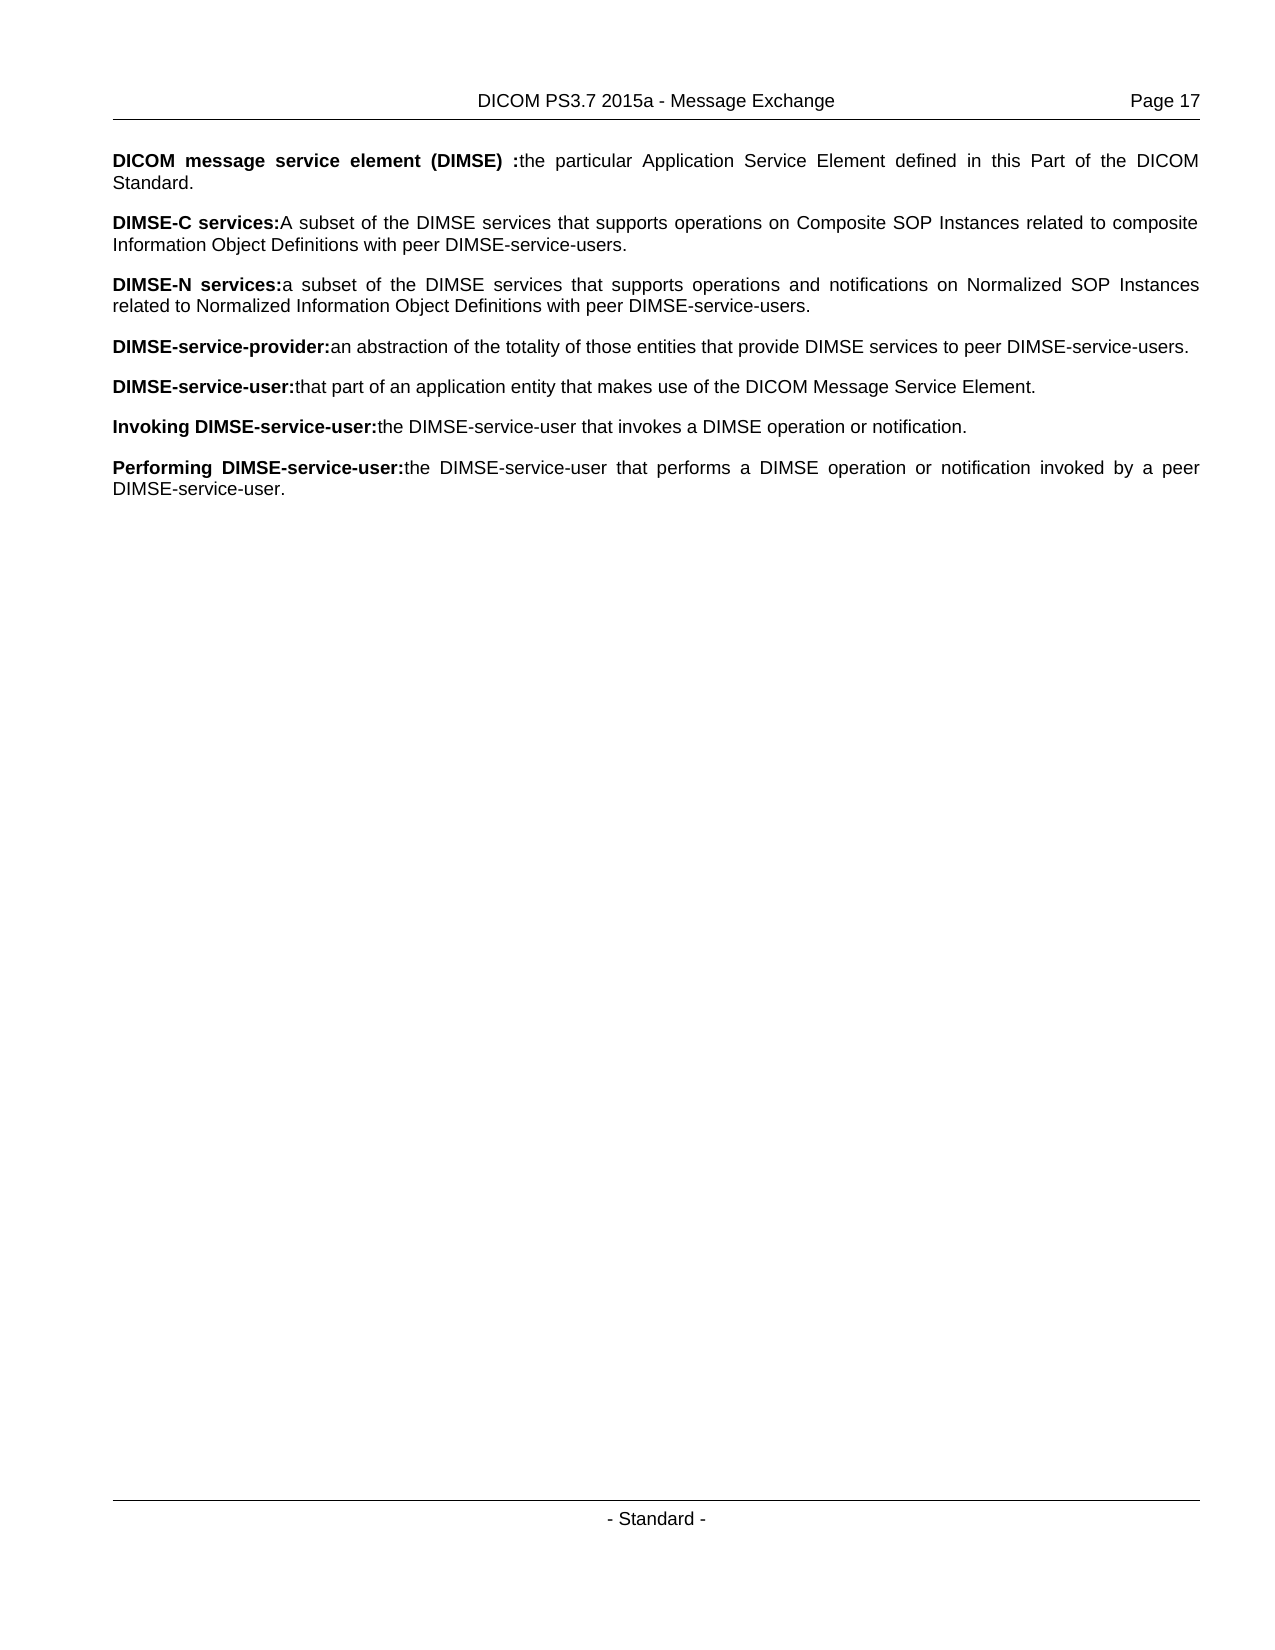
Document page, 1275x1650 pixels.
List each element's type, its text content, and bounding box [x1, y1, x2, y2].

text DIMSE-N services:a subset of the DIMSE services that supports operations and notifications on Normalized SOP Instances related to Normalized Information Object Definitions with peer DIMSE-service-users. [112, 274, 1200, 317]
text DICOM message service element (DIMSE) :the particular Application Service Element defined in this Part of the DICOM Standard. [112, 150, 1200, 193]
text DIMSE-service-user:that part of an application entity that makes use of the DICOM Message Service Element. [112, 376, 1200, 397]
text Performing DIMSE-service-user:the DIMSE-service-user that performs a DIMSE operation or notification invoked by a peer DIMSE-service-user. [112, 457, 1200, 500]
text DIMSE-service-provider:an abstraction of the totality of those entities that provide DIMSE services to peer DIMSE-service-users. [112, 336, 1200, 357]
text Invoking DIMSE-service-user:the DIMSE-service-user that invokes a DIMSE operation or notification. [112, 416, 1200, 438]
text DIMSE-C services:A subset of the DIMSE services that supports operations on Composite SOP Instances related to composite Information Object Definitions with peer DIMSE-service-users. [112, 212, 1200, 255]
